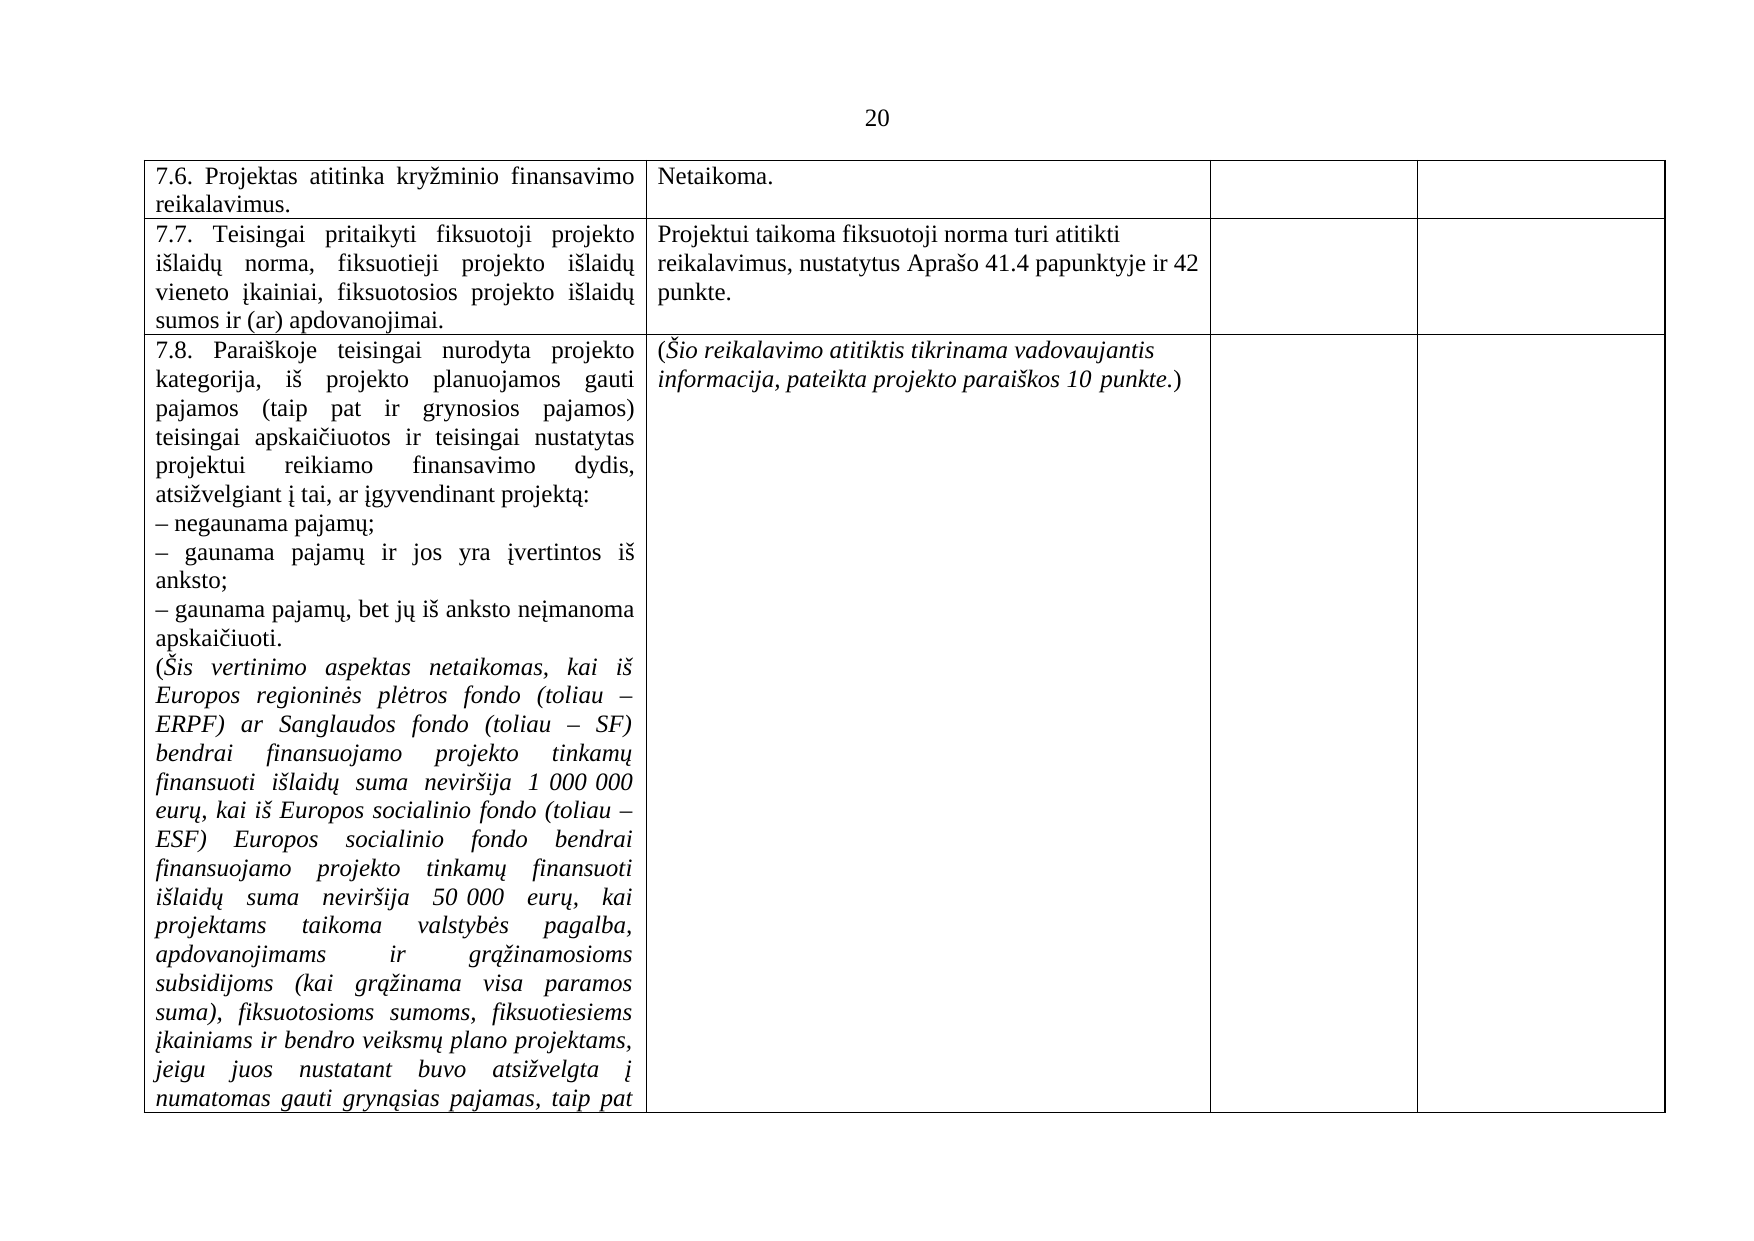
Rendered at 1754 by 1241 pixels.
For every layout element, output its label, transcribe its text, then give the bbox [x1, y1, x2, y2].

table_cell 7.7. Teisingai pritaikyti fiksuotoji projekto išlaidų norma, fiksuotieji projekto išlaidų vieneto įkainiai, fiksuotosios projekto išlaidų sumos ir (ar) apdovanojimai. [145, 219, 646, 334]
table_cell 7.6. Projektas atitinka kryžminio finansavimo reikalavimus. [145, 161, 646, 218]
table_cell [1211, 219, 1417, 334]
table_cell 7.8. Paraiškoje teisingai nurodyta projekto kategorija, iš projekto planuojamos gauti pajamos (taip pat ir grynosios pajamos) teisingai apskaičiuotos ir teisingai nustatytas projektui reikiamo finansavimo dydis, atsižvelgiant į tai, ar įgyvendinant projektą: – negaunama pajamų; – gaunama pajamų ir jos yra įvertintos iš anksto; – gaunama pajamų, bet jų iš anksto neįmanoma apskaičiuoti. (Šis vertinimo aspektas netaikomas, kai iš Europos regioninės plėtros fondo (toliau – ERPF) ar Sanglaudos fondo (toliau – SF) bendrai finansuojamo projekto tinkamų finansuoti išlaidų suma neviršija 1 000 000 eurų, kai iš Europos socialinio fondo (toliau – ESF) Europos socialinio fondo bendrai finansuojamo projekto tinkamų finansuoti išlaidų suma neviršija 50 000 eurų, kai projektams taikoma valstybės pagalba, apdovanojimams ir grąžinamosioms subsidijoms (kai grąžinama visa paramos suma), fiksuotosioms sumoms, fiksuotiesiems įkainiams ir bendro veiksmų plano projektams, jeigu juos nustatant buvo atsižvelgta į numatomas gauti grynąsias pajamas, taip pat [145, 335, 646, 1112]
table_cell [1211, 335, 1417, 1112]
table_cell [1418, 161, 1664, 218]
table_cell [1211, 161, 1417, 218]
table_cell (Šio reikalavimo atitiktis tikrinama vadovaujantis informacija, pateikta projekto paraiškos 10 punkte.) [647, 335, 1210, 1112]
table_cell Netaikoma. [647, 161, 1210, 218]
table_cell Projektui taikoma fiksuotoji norma turi atitikti reikalavimus, nustatytus Aprašo 41.4 papunktyje ir 42 punkte. [647, 219, 1210, 334]
table_cell [1418, 219, 1664, 334]
table_cell [1418, 335, 1664, 1112]
